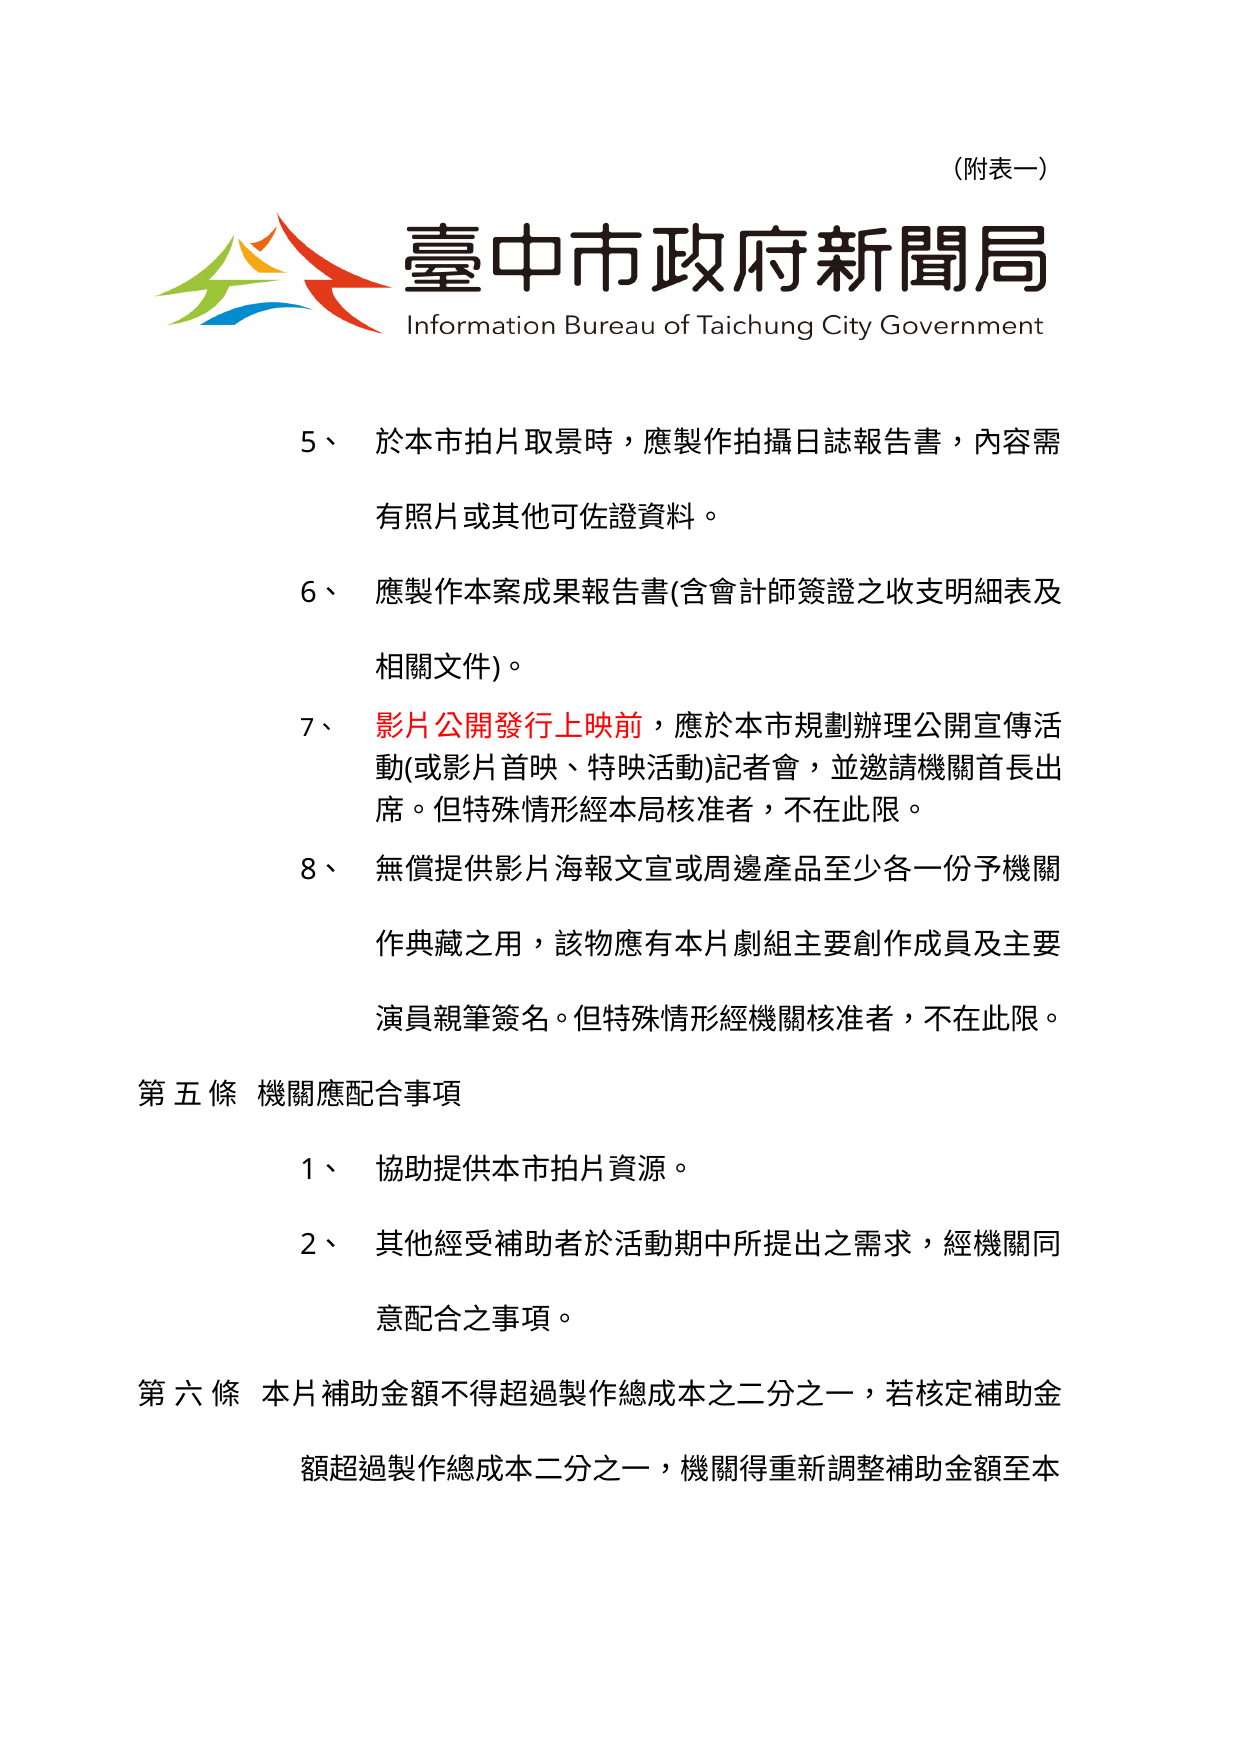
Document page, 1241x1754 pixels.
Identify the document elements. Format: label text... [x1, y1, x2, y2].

picture [154, 212, 1046, 340]
text 第 六 條 本片補助金額不得超過製作總成本之二分之一，若核定補助金額超過製作總成本二分之一，機關得重新調整補助金額至本 [137, 1354, 1063, 1504]
list 應製作本案成果報告書(含會計師簽證之收支明細表及相關文件)。 [300, 552, 1063, 702]
list 協助提供本市拍片資源。 [300, 1129, 1063, 1204]
list 無償提供影片海報文宣或周邊產品至少各一份予機關作典藏之用，該物應有本片劇組主要創作成員及主要演員親筆簽名。但特殊情形經機關核准者，不在此限。 [300, 829, 1063, 1054]
list 於本市拍片取景時，應製作拍攝日誌報告書，內容需有照片或其他可佐證資料。 [300, 402, 1063, 552]
list 其他經受補助者於活動期中所提出之需求，經機關同意配合之事項。 [300, 1204, 1063, 1354]
list 影片公開發行上映前，應於本市規劃辦理公開宣傳活動(或影片首映、特映活動)記者會，並邀請機關首長出席。但特殊情形經本局核准者，不在此限。 [300, 702, 1063, 829]
text 第 五 條 機關應配合事項 [137, 1054, 1063, 1129]
